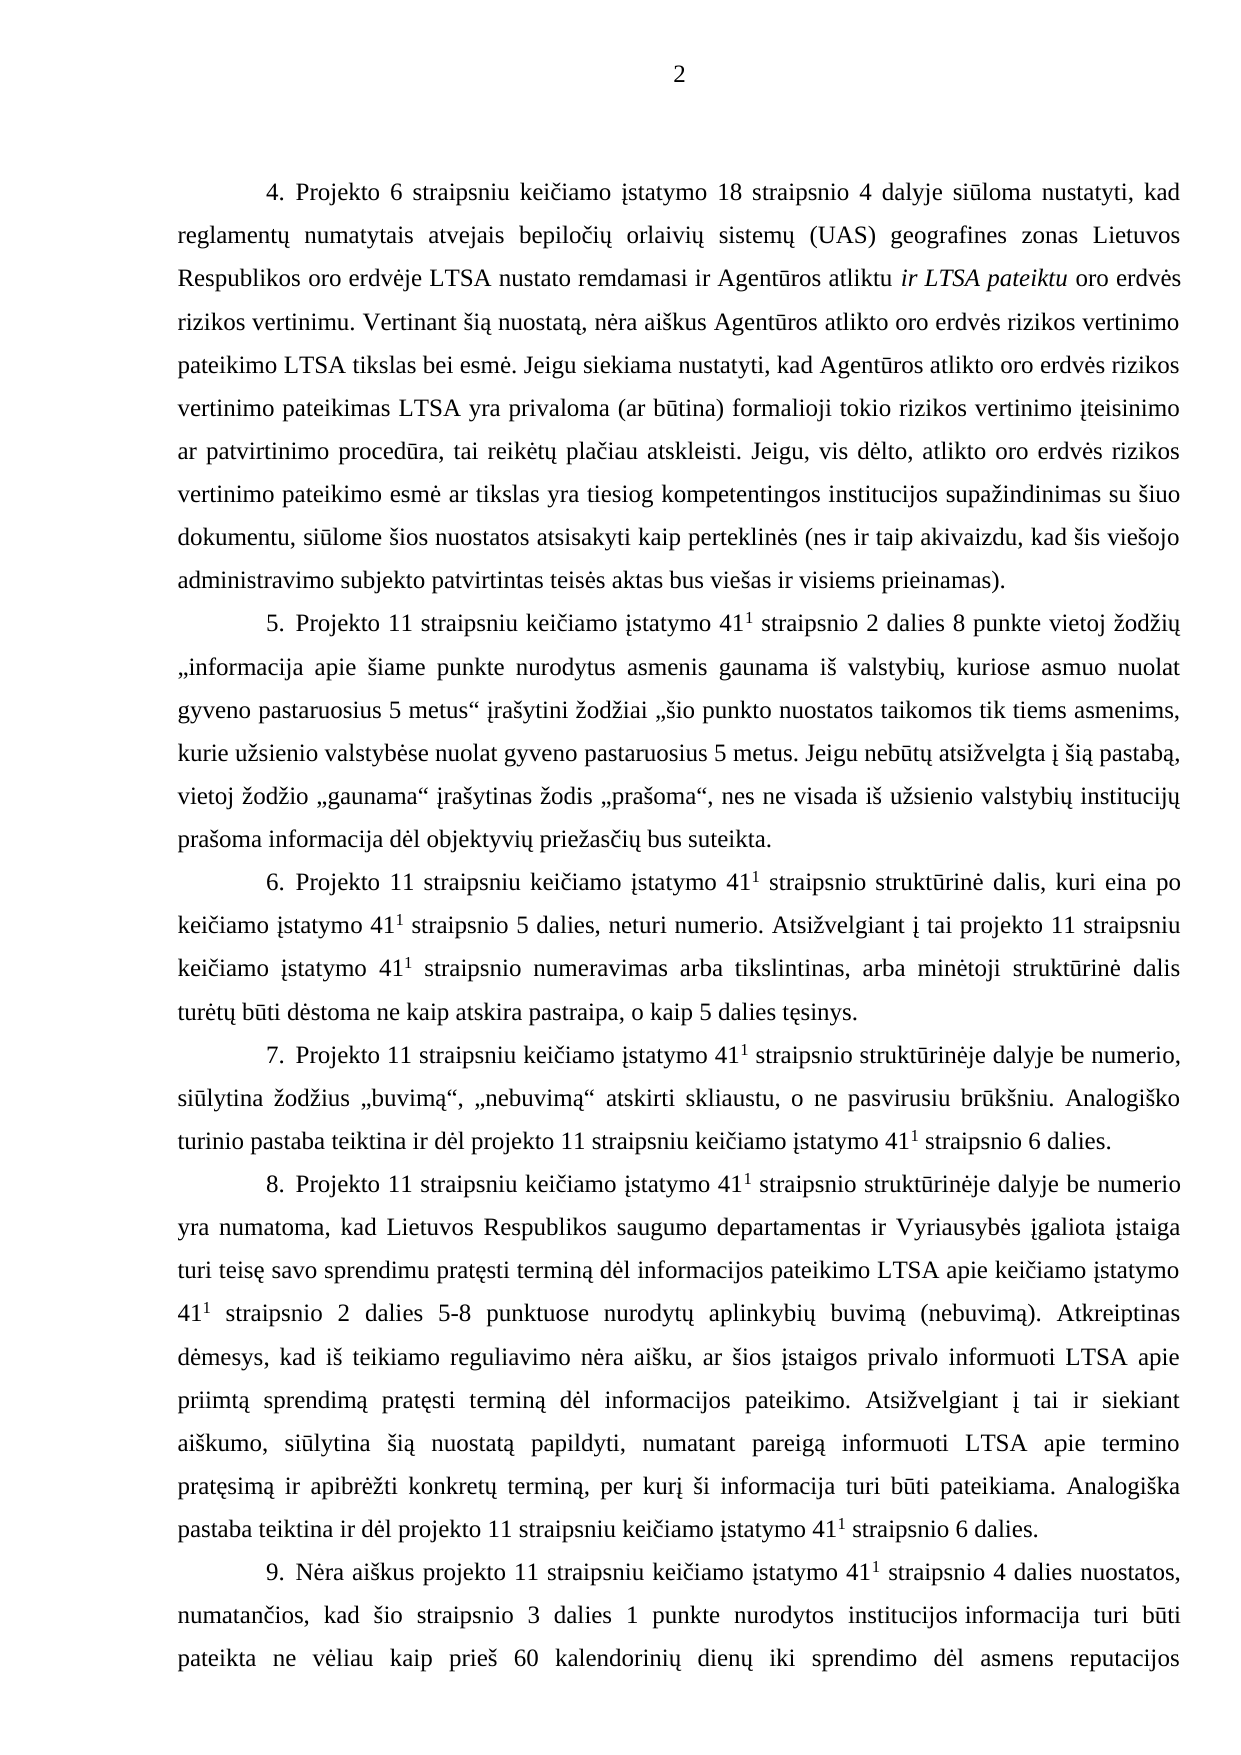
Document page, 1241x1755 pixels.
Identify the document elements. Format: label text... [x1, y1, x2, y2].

list Nėra aiškus projekto 11 straipsniu keičiamo įstatymo 411 straipsnio 4 dalies nuostatos, numatančios, kad šio straipsnio 3 dalies 1 punkte nurodytos institucijos informacija turi būti pateikta ne vėliau kaip prieš 60 kalendorinių dienų iki sprendimo dėl asmens reputacijos [177, 1557, 1181, 1672]
list Projekto 11 straipsniu keičiamo įstatymo 411 straipsnio struktūrinėje dalyje be numerio yra numatoma, kad Lietuvos Respublikos saugumo departamentas ir Vyriausybės įgaliota įstaiga turi teisę savo sprendimu pratęsti terminą dėl informacijos pateikimo LTSA apie keičiamo įstatymo 411 straipsnio 2 dalies 5-8 punktuose nurodytų aplinkybių buvimą (nebuvimą). Atkreiptinas dėmesys, kad iš teikiamo reguliavimo nėra aišku, ar šios įstaigos privalo informuoti LTSA apie priimtą sprendimą pratęsti terminą dėl informacijos pateikimo. Atsižvelgiant į tai ir siekiant aiškumo, siūlytina šią nuostatą papildyti, numatant pareigą informuoti LTSA apie termino pratęsimą ir apibrėžti konkretų terminą, per kurį ši informacija turi būti pateikiama. Analogiška pastaba teiktina ir dėl projekto 11 straipsniu keičiamo įstatymo 411 straipsnio 6 dalies. [177, 1169, 1181, 1543]
list Projekto 11 straipsniu keičiamo įstatymo 411 straipsnio 2 dalies 8 punkte vietoj žodžių „informacija apie šiame punkte nurodytus asmenis gaunama iš valstybių, kuriose asmuo nuolat gyveno pastaruosius 5 metus“ įrašytini žodžiai „šio punkto nuostatos taikomos tik tiems asmenims, kurie užsienio valstybėse nuolat gyveno pastaruosius 5 metus. Jeigu nebūtų atsižvelgta į šią pastabą, vietoj žodžio „gaunama“ įrašytinas žodis „prašoma“, nes ne visada iš užsienio valstybių institucijų prašoma informacija dėl objektyvių priežasčių bus suteikta. [177, 608, 1181, 853]
list Projekto 6 straipsniu keičiamo įstatymo 18 straipsnio 4 dalyje siūloma nustatyti, kad reglamentų numatytais atvejais bepiločių orlaivių sistemų (UAS) geografines zonas Lietuvos Respublikos oro erdvėje LTSA nustato remdamasi ir Agentūros atliktu ir LTSA pateiktu oro erdvės rizikos vertinimu. Vertinant šią nuostatą, nėra aiškus Agentūros atlikto oro erdvės rizikos vertinimo pateikimo LTSA tikslas bei esmė. Jeigu siekiama nustatyti, kad Agentūros atlikto oro erdvės rizikos vertinimo pateikimas LTSA yra privaloma (ar būtina) formalioji tokio rizikos vertinimo įteisinimo ar patvirtinimo procedūra, tai reikėtų plačiau atskleisti. Jeigu, vis dėlto, atlikto oro erdvės rizikos vertinimo pateikimo esmė ar tikslas yra tiesiog kompetentingos institucijos supažindinimas su šiuo dokumentu, siūlome šios nuostatos atsisakyti kaip perteklinės (nes ir taip akivaizdu, kad šis viešojo administravimo subjekto patvirtintas teisės aktas bus viešas ir visiems prieinamas). [177, 177, 1181, 594]
list Projekto 11 straipsniu keičiamo įstatymo 411 straipsnio struktūrinė dalis, kuri eina po keičiamo įstatymo 411 straipsnio 5 dalies, neturi numerio. Atsižvelgiant į tai projekto 11 straipsniu keičiamo įstatymo 411 straipsnio numeravimas arba tikslintinas, arba minėtoji struktūrinė dalis turėtų būti dėstoma ne kaip atskira pastraipa, o kaip 5 dalies tęsinys. [177, 867, 1181, 1025]
list Projekto 11 straipsniu keičiamo įstatymo 411 straipsnio struktūrinėje dalyje be numerio, siūlytina žodžius „buvimą“, „nebuvimą“ atskirti skliaustu, o ne pasvirusiu brūkšniu. Analogiško turinio pastaba teiktina ir dėl projekto 11 straipsniu keičiamo įstatymo 411 straipsnio 6 dalies. [177, 1040, 1181, 1155]
